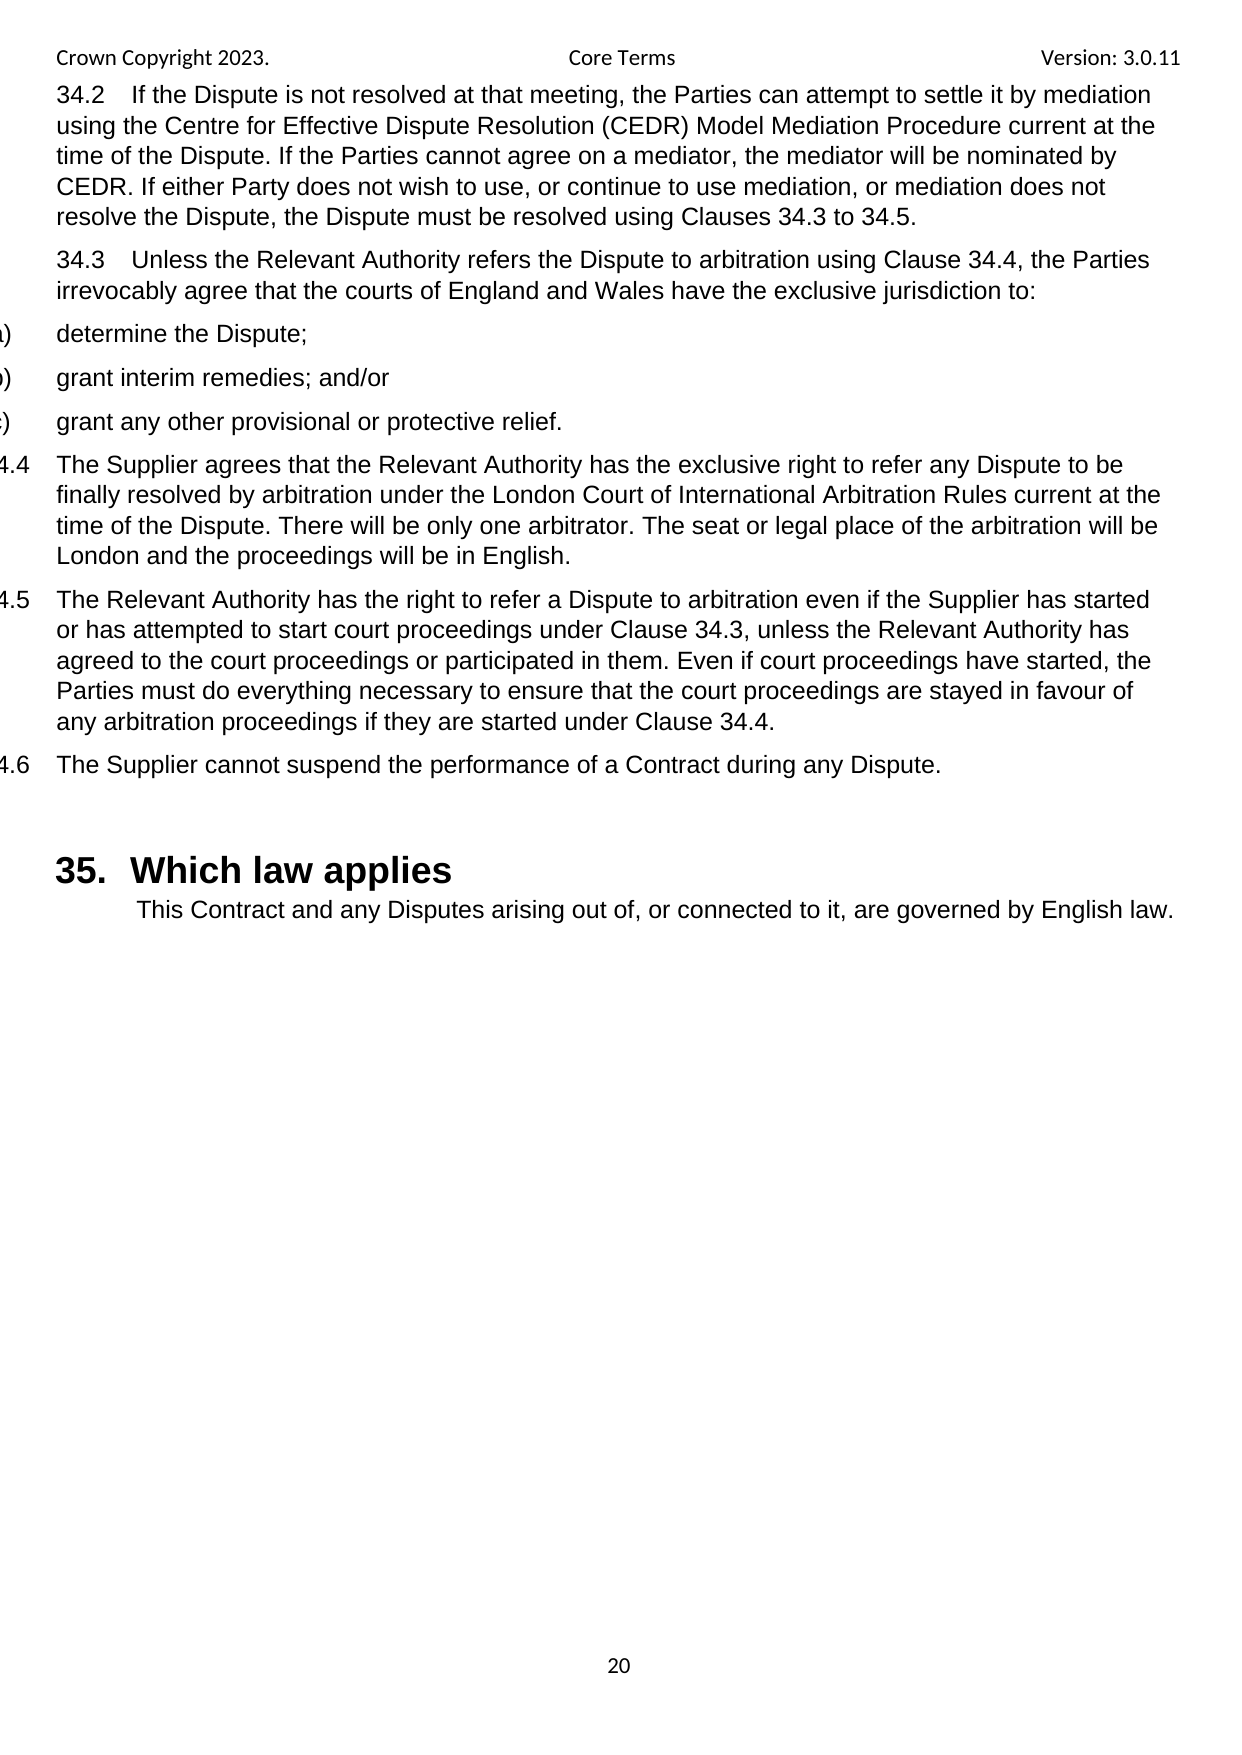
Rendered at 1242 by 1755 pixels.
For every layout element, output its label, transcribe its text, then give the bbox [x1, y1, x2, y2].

list The Relevant Authority has the right to refer a Dispute to arbitration even if the Supplier has started or has attempted to start court proceedings under Clause 34.3, unless the Relevant Authority has agreed to the court proceedings or participated in them. Even if court proceedings have started, the Parties must do everything necessary to ensure that the court proceedings are stayed in favour of any arbitration proceedings if they are started under Clause 34.4. [0, 585, 1180, 735]
text 34.2 If the Dispute is not resolved at that meeting, the Parties can attempt to settle it by mediation using the Centre for Effective Dispute Resolution (CEDR) Model Mediation Procedure current at the time of the Dispute. If the Parties cannot agree on a mediator, the mediator will be nominated by CEDR. If either Party does not wish to use, or continue to use mediation, or mediation does not resolve the Dispute, the Dispute must be resolved using Clauses 34.3 to 34.5. [56, 80, 1180, 231]
list determine the Dispute; [0, 319, 1180, 348]
text 34.3 Unless the Relevant Authority refers the Dispute to arbitration using Clause 34.4, the Parties irrevocably agree that the courts of England and Wales have the exclusive jurisdiction to: [56, 245, 1180, 304]
list The Supplier agrees that the Relevant Authority has the exclusive right to refer any Dispute to be finally resolved by arbitration under the London Court of International Arbitration Rules current at the time of the Dispute. There will be only one arbitrator. The seat or legal place of the arbitration will be London and the proceedings will be in English. [0, 450, 1180, 570]
list grant interim remedies; and/or [0, 363, 1180, 392]
subtitle Which law applies [55, 848, 1181, 891]
list The Supplier cannot suspend the performance of a Contract during any Dispute. [0, 750, 1180, 779]
text This Contract and any Disputes arising out of, or connected to it, are governed by English law. [56, 895, 1176, 923]
list grant any other provisional or protective relief. [0, 406, 1180, 435]
